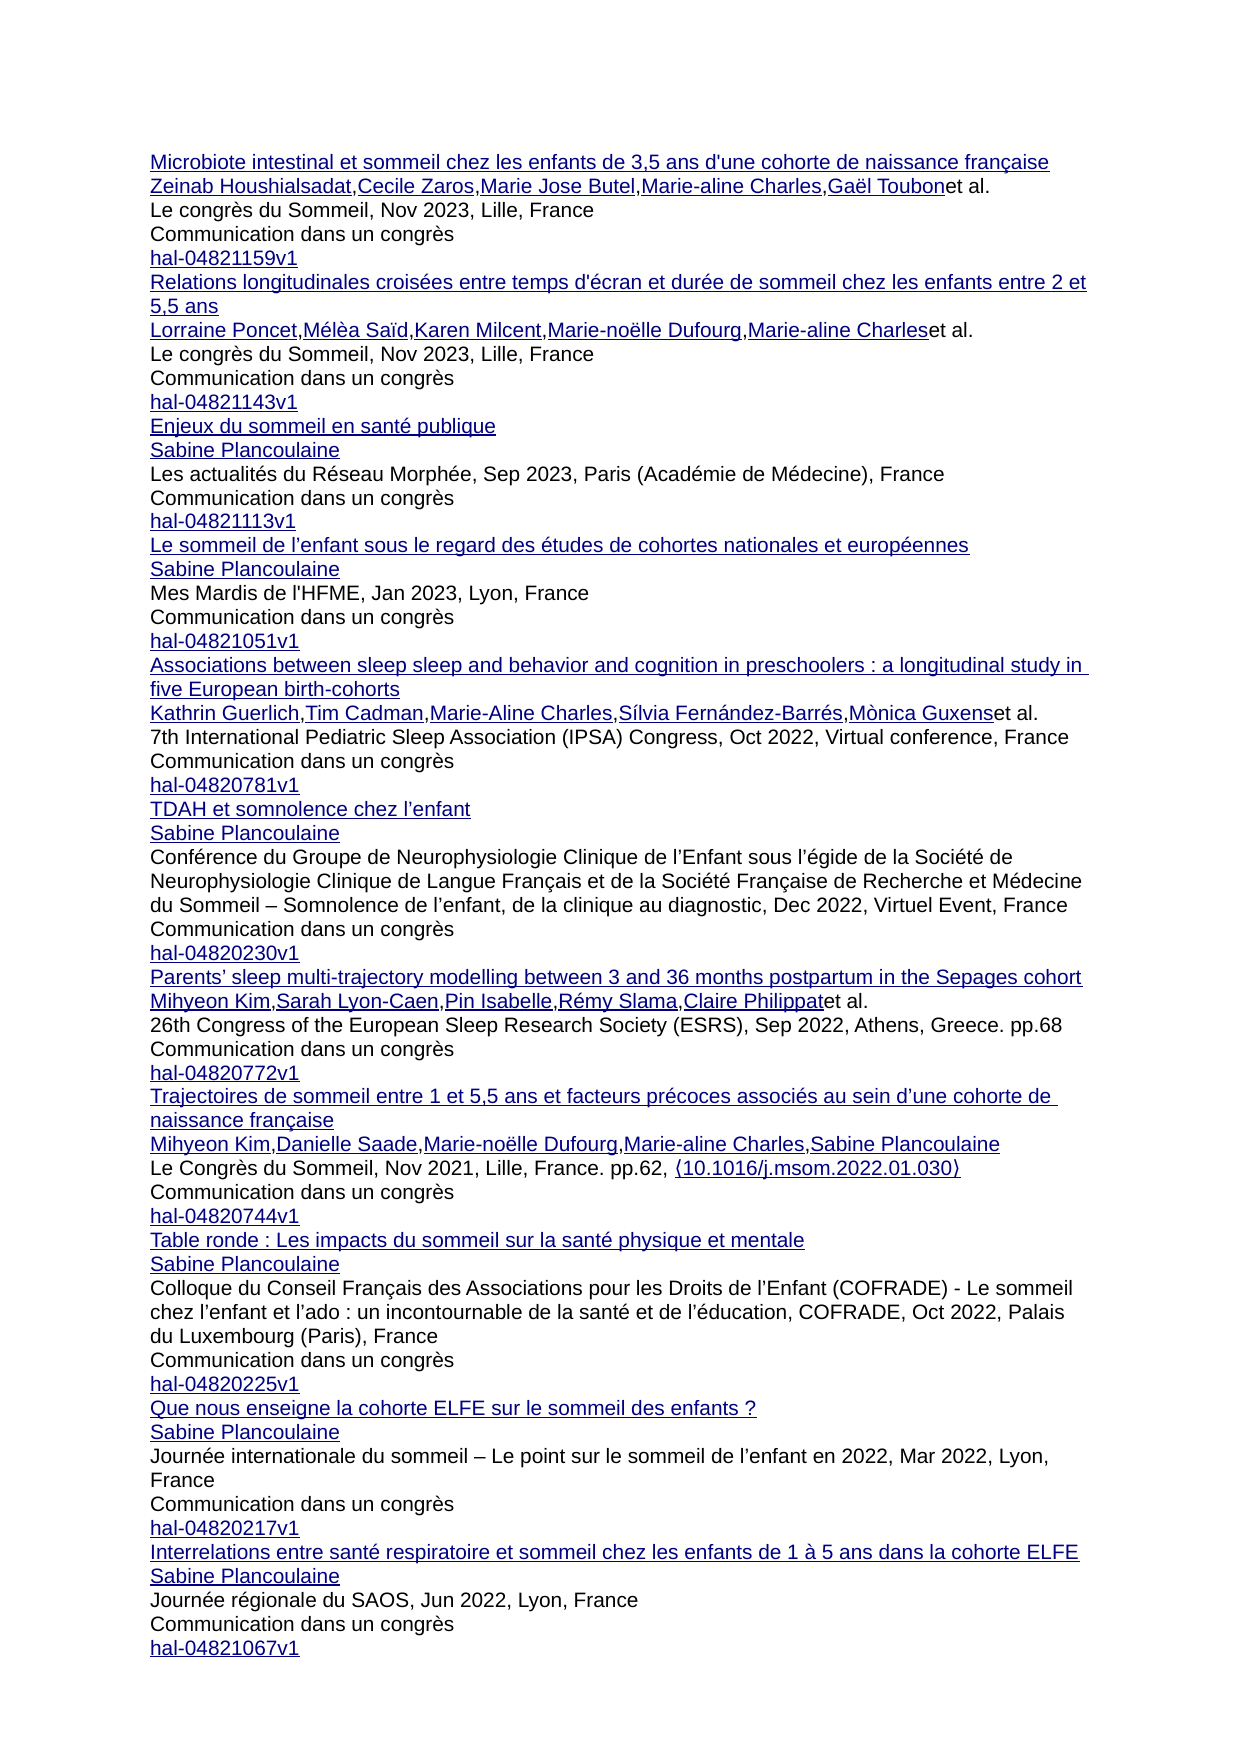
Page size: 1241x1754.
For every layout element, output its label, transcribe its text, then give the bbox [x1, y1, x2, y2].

table_cell Interrelations entre santé respiratoire et sommeil chez les enfants de 1 à 5 ans dans la cohorte ELFE Sabine Plancoulaine Journée régionale du SAOS, Jun 2022, Lyon, France Communication dans un congrès hal-04821067v1 [150, 1540, 1090, 1659]
table_cell Microbiote intestinal et sommeil chez les enfants de 3,5 ans d'une cohorte de naissance française Zeinab Houshialsadat,Cecile Zaros,Marie Jose Butel,Marie‐aline Charles,Gaël Toubonet al. Le congrès du Sommeil, Nov 2023, Lille, France Communication dans un congrès hal-04821159v1 [150, 150, 1090, 270]
table_cell Table ronde : Les impacts du sommeil sur la santé physique et mentale Sabine Plancoulaine Colloque du Conseil Français des Associations pour les Droits de l’Enfant (COFRADE) - Le sommeil chez l’enfant et l’ado : un incontournable de la santé et de l’éducation, COFRADE, Oct 2022, Palais du Luxembourg (Paris), France Communication dans un congrès hal-04820225v1 [150, 1228, 1090, 1396]
table_cell TDAH et somnolence chez l’enfant Sabine Plancoulaine Conférence du Groupe de Neurophysiologie Clinique de l’Enfant sous l’égide de la Société de Neurophysiologie Clinique de Langue Français et de la Société Française de Recherche et Médecine du Sommeil – Somnolence de l’enfant, de la clinique au diagnostic, Dec 2022, Virtuel Event, France Communication dans un congrès hal-04820230v1 [150, 797, 1090, 964]
table_cell Parents’ sleep multi-trajectory modelling between 3 and 36 months postpartum in the Sepages cohort Mihyeon Kim,Sarah Lyon-Caen,Pin Isabelle,Rémy Slama,Claire Philippatet al. 26th Congress of the European Sleep Research Society (ESRS), Sep 2022, Athens, Greece. pp.68 Communication dans un congrès hal-04820772v1 [150, 965, 1090, 1084]
table_cell Associations between sleep sleep and behavior and cognition in preschoolers : a longitudinal study in five European birth-cohorts Kathrin Guerlich,Tim Cadman,Marie-Aline Charles,Sílvia Fernández-Barrés,Mònica Guxenset al. 7th International Pediatric Sleep Association (IPSA) Congress, Oct 2022, Virtual conference, France Communication dans un congrès hal-04820781v1 [150, 653, 1090, 797]
table_cell Trajectoires de sommeil entre 1 et 5,5 ans et facteurs précoces associés au sein d’une cohorte de naissance française Mihyeon Kim,Danielle Saade,Marie‐noëlle Dufourg,Marie‐aline Charles,Sabine Plancoulaine Le Congrès du Sommeil, Nov 2021, Lille, France. pp.62, ⟨10.1016/j.msom.2022.01.030⟩ Communication dans un congrès hal-04820744v1 [150, 1084, 1090, 1228]
table_cell Le sommeil de l’enfant sous le regard des études de cohortes nationales et européennes Sabine Plancoulaine Mes Mardis de l'HFME, Jan 2023, Lyon, France Communication dans un congrès hal-04821051v1 [150, 533, 1090, 653]
table_cell Relations longitudinales croisées entre temps d'écran et durée de sommeil chez les enfants entre 2 et 5,5 ans Lorraine Poncet,Mélèa Saïd,Karen Milcent,Marie‐noëlle Dufourg,Marie‐aline Charleset al. Le congrès du Sommeil, Nov 2023, Lille, France Communication dans un congrès hal-04821143v1 [150, 270, 1090, 413]
table_cell Enjeux du sommeil en santé publique Sabine Plancoulaine Les actualités du Réseau Morphée, Sep 2023, Paris (Académie de Médecine), France Communication dans un congrès hal-04821113v1 [150, 414, 1090, 533]
table_cell Que nous enseigne la cohorte ELFE sur le sommeil des enfants ? Sabine Plancoulaine Journée internationale du sommeil – Le point sur le sommeil de l’enfant en 2022, Mar 2022, Lyon, France Communication dans un congrès hal-04820217v1 [150, 1396, 1090, 1539]
